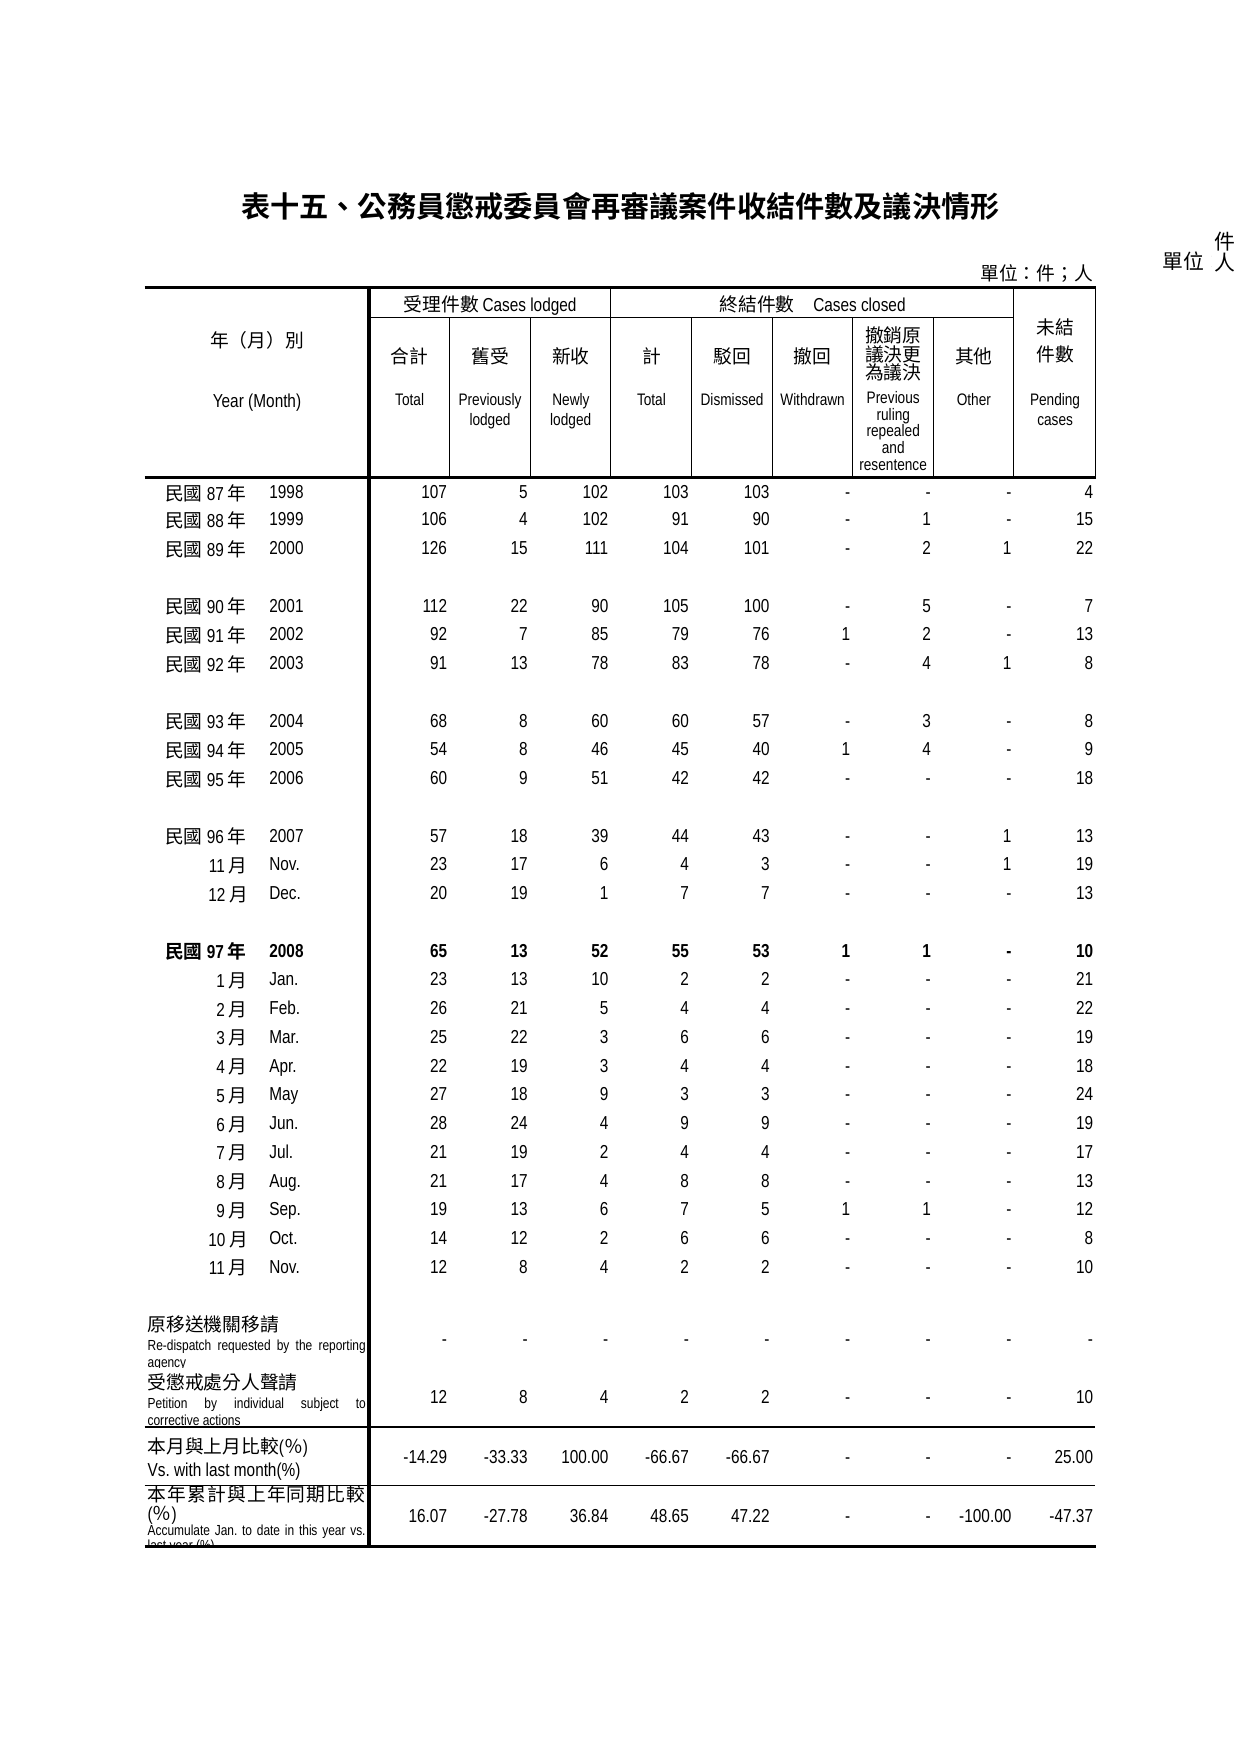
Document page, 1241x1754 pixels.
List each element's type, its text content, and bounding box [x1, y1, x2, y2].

table_cell 91 [611, 505, 691, 533]
table_cell [145, 907, 266, 936]
table_cell - [853, 1051, 933, 1080]
table_cell 13 [450, 1195, 530, 1223]
table_cell 1 [772, 735, 853, 763]
table_cell - [772, 821, 853, 850]
table_cell - [933, 706, 1014, 735]
table_cell 54 [371, 735, 449, 763]
table_cell 6 [530, 850, 611, 878]
table_cell 8 [1014, 706, 1096, 735]
table_cell 13 [450, 965, 530, 993]
table_cell 19 [450, 1137, 530, 1166]
table_cell 91 [371, 649, 449, 677]
table_cell 8 [1014, 1224, 1096, 1252]
table_cell - [933, 1109, 1014, 1137]
table_cell 104 [611, 534, 691, 562]
table_cell 1 [772, 1195, 853, 1223]
table_cell 10 [1014, 1252, 1096, 1281]
table_cell 21 [450, 994, 530, 1022]
table_cell 6 [611, 1022, 691, 1051]
table_cell [450, 1281, 530, 1310]
table_header 終結件數 Cases closed [611, 289, 1013, 317]
table_cell - [853, 1022, 933, 1051]
table_cell 52 [530, 936, 611, 965]
table_cell 12 [450, 1224, 530, 1252]
table_cell 1999 [266, 505, 367, 533]
table_cell [933, 677, 1014, 706]
table_cell 駁回 [692, 318, 772, 390]
table_header 受理件數Cases lodged [371, 289, 610, 317]
table_cell 7月 [145, 1137, 266, 1166]
table_cell - [611, 1310, 691, 1368]
table_cell 24 [450, 1109, 530, 1137]
table_cell [853, 562, 933, 591]
table_cell 22 [1014, 534, 1096, 562]
table_cell 12 [371, 1252, 449, 1281]
table_cell 18 [450, 821, 530, 850]
table_cell -100.00 [933, 1486, 1014, 1544]
table_cell 4 [853, 735, 933, 763]
table_cell [853, 907, 933, 936]
text 單位： [1162, 245, 1212, 270]
text 單位：件；人 [148, 259, 1092, 286]
table_cell 5月 [145, 1080, 266, 1108]
table_cell 22 [1014, 994, 1096, 1022]
table_cell 2 [611, 1368, 691, 1426]
table_cell 90 [530, 591, 611, 620]
table_cell 4 [691, 1137, 772, 1166]
table_cell 4 [530, 1252, 611, 1281]
table_cell 22 [450, 591, 530, 620]
table_cell 8 [611, 1166, 691, 1195]
table_cell [450, 562, 530, 591]
table_cell Nov. [266, 850, 367, 878]
table_cell - [772, 649, 853, 677]
table_cell 2004 [266, 706, 367, 735]
table_cell 78 [530, 649, 611, 677]
table_cell Newly lodged [531, 390, 610, 473]
text [1162, 270, 1240, 277]
table_cell - [933, 994, 1014, 1022]
table_cell Aug. [266, 1166, 367, 1195]
table_cell - [933, 764, 1014, 792]
table_cell 2003 [266, 649, 367, 677]
table_cell 4 [530, 1109, 611, 1137]
table_cell Jul. [266, 1137, 367, 1166]
table_cell [691, 562, 772, 591]
table_cell 100.00 [530, 1428, 611, 1485]
table_cell 51 [530, 764, 611, 792]
table_cell 新收 [531, 318, 610, 390]
table_cell 42 [611, 764, 691, 792]
table_cell - [933, 1428, 1014, 1485]
text 件人 [1212, 231, 1240, 274]
table_cell [772, 792, 853, 821]
table_cell 受懲戒處分人聲請 Petition by individual subject to corrective actions [145, 1368, 367, 1426]
table_cell 8 [450, 1368, 530, 1426]
table_cell 17 [1014, 1137, 1096, 1166]
table_cell Total [371, 390, 449, 473]
table_cell - [772, 505, 853, 533]
table_cell 本年累計與上年同期比較(％) Accumulate Jan. to date in this year vs. last year (%) [145, 1486, 367, 1544]
table_cell 民國 92年 [145, 649, 266, 677]
table_cell [772, 562, 853, 591]
table_cell [145, 562, 266, 591]
table_cell 105 [611, 591, 691, 620]
table_cell 1 [933, 850, 1014, 878]
table_cell [145, 1281, 266, 1310]
table_cell - [853, 879, 933, 907]
table_cell 22 [450, 1022, 530, 1051]
table_cell 4 [530, 1166, 611, 1195]
table_cell 8 [450, 1252, 530, 1281]
table_cell - [933, 1195, 1014, 1223]
table_cell [450, 677, 530, 706]
table_cell - [933, 1252, 1014, 1281]
table_cell - [853, 1137, 933, 1166]
table_header 年（月）別 [145, 289, 367, 390]
table_cell 76 [691, 620, 772, 648]
table_cell 1月 [145, 965, 266, 993]
table_cell Pending cases [1014, 390, 1095, 473]
table_cell - [691, 1310, 772, 1368]
table_cell 19 [450, 1051, 530, 1080]
table_cell 1 [933, 821, 1014, 850]
table_cell [933, 907, 1014, 936]
table_cell 112 [371, 591, 449, 620]
table_cell [853, 792, 933, 821]
table_cell 民國 94年 [145, 735, 266, 763]
table_cell [530, 1281, 611, 1310]
table_cell - [853, 1368, 933, 1426]
table_cell - [371, 1310, 449, 1368]
table_cell - [853, 764, 933, 792]
table_cell - [772, 1051, 853, 1080]
table_cell 1 [933, 534, 1014, 562]
table_cell - [853, 479, 933, 505]
table_cell [1014, 1281, 1096, 1310]
table_cell 6 [611, 1224, 691, 1252]
table_cell 13 [450, 936, 530, 965]
table_cell 2006 [266, 764, 367, 792]
table_cell 18 [1014, 1051, 1096, 1080]
table_cell - [853, 821, 933, 850]
table_cell [611, 562, 691, 591]
table_cell - [772, 479, 853, 505]
table_cell [853, 1281, 933, 1310]
table_cell - [772, 534, 853, 562]
table_cell 8月 [145, 1166, 266, 1195]
table_cell 44 [611, 821, 691, 850]
table_cell - [772, 1166, 853, 1195]
table_cell 28 [371, 1109, 449, 1137]
table_cell 9月 [145, 1195, 266, 1223]
table_cell Jan. [266, 965, 367, 993]
table_cell - [933, 1080, 1014, 1108]
table_cell 57 [691, 706, 772, 735]
table_cell - [772, 706, 853, 735]
table_cell [266, 562, 367, 591]
table_cell - [853, 1486, 933, 1544]
table_cell 20 [371, 879, 449, 907]
table_cell 83 [611, 649, 691, 677]
table_cell 17 [450, 850, 530, 878]
table_cell 21 [371, 1137, 449, 1166]
table_cell - [772, 1224, 853, 1252]
table_cell 25 [371, 1022, 449, 1051]
table_cell - [933, 505, 1014, 533]
table_cell 12 [371, 1368, 449, 1426]
table_cell - [933, 936, 1014, 965]
table_cell 19 [1014, 1109, 1096, 1137]
table_cell 2002 [266, 620, 367, 648]
table_cell 4 [1014, 479, 1096, 505]
table_cell 4月 [145, 1051, 266, 1080]
table_cell 2 [611, 965, 691, 993]
table_cell Previously lodged [450, 390, 530, 473]
table_cell 民國 97年 [145, 936, 266, 965]
table_cell [530, 677, 611, 706]
table_cell 11月 [145, 1252, 266, 1281]
table_cell 4 [691, 1051, 772, 1080]
table_cell [772, 907, 853, 936]
table_cell 106 [371, 505, 449, 533]
table_cell 本月與上月比較(％) Vs. with last month(%) [145, 1428, 367, 1485]
table_cell - [933, 591, 1014, 620]
table_cell [371, 677, 449, 706]
table_cell Previous ruling repealed and resentenced [853, 390, 933, 473]
table_cell - [933, 1310, 1014, 1368]
table_cell 57 [371, 821, 449, 850]
table_cell 10月 [145, 1224, 266, 1252]
table_cell 60 [530, 706, 611, 735]
table_cell [145, 677, 266, 706]
table_cell 1 [853, 505, 933, 533]
table_cell May [266, 1080, 367, 1108]
table_cell 103 [691, 479, 772, 505]
table_cell - [450, 1310, 530, 1368]
table_cell 9 [611, 1109, 691, 1137]
table_cell 7 [611, 879, 691, 907]
table_cell [1014, 907, 1096, 936]
table_cell 民國 90年 [145, 591, 266, 620]
table_cell 撤銷原議決更為議決 [853, 318, 933, 390]
table_cell 2 [691, 1368, 772, 1426]
table_cell 1 [772, 620, 853, 648]
table_cell [530, 562, 611, 591]
table_cell Nov. [266, 1252, 367, 1281]
table_cell 10 [1014, 1368, 1096, 1426]
table_cell - [772, 965, 853, 993]
table_cell 民國 91年 [145, 620, 266, 648]
table_cell [450, 907, 530, 936]
table_cell 舊受 [450, 318, 530, 390]
table_cell 7 [691, 879, 772, 907]
table_cell - [933, 1051, 1014, 1080]
table_cell 55 [611, 936, 691, 965]
table_cell 計 [611, 318, 691, 390]
table_cell 46 [530, 735, 611, 763]
table_cell 合計 [371, 318, 449, 390]
table_cell 24 [1014, 1080, 1096, 1108]
table_cell 42 [691, 764, 772, 792]
table_cell 60 [371, 764, 449, 792]
table_cell - [772, 994, 853, 1022]
table_cell 3 [611, 1080, 691, 1108]
table_cell 12月 [145, 879, 266, 907]
table_cell 65 [371, 936, 449, 965]
table_cell [933, 1281, 1014, 1310]
table_cell - [853, 1224, 933, 1252]
table_cell [1014, 677, 1096, 706]
table_cell -14.29 [371, 1428, 449, 1485]
table_cell Oct. [266, 1224, 367, 1252]
table_cell 22 [371, 1051, 449, 1080]
table_cell 39 [530, 821, 611, 850]
table_cell Dec. [266, 879, 367, 907]
table_cell 4 [611, 1137, 691, 1166]
table_cell 19 [1014, 1022, 1096, 1051]
table_cell 2 [691, 965, 772, 993]
table_cell 78 [691, 649, 772, 677]
table_cell 2 [611, 1252, 691, 1281]
table_cell 102 [530, 505, 611, 533]
table_cell 19 [1014, 850, 1096, 878]
table_cell 4 [611, 850, 691, 878]
table_cell - [853, 850, 933, 878]
table_cell 53 [691, 936, 772, 965]
table_cell [371, 1281, 449, 1310]
table_cell 8 [450, 706, 530, 735]
table_cell 103 [611, 479, 691, 505]
table_cell [772, 677, 853, 706]
table_cell 9 [450, 764, 530, 792]
table_cell - [530, 1310, 611, 1368]
table_cell 85 [530, 620, 611, 648]
table_cell - [933, 1137, 1014, 1166]
table_cell 9 [1014, 735, 1096, 763]
table_cell 其他 [934, 318, 1013, 390]
table_cell 102 [530, 479, 611, 505]
table_cell 25.00 [1014, 1426, 1096, 1485]
table_cell [530, 907, 611, 936]
table_cell - [853, 1252, 933, 1281]
table_cell 18 [1014, 764, 1096, 792]
table_cell [371, 792, 449, 821]
table_cell 2001 [266, 591, 367, 620]
table_cell - [933, 879, 1014, 907]
table_cell [691, 677, 772, 706]
table_cell - [772, 591, 853, 620]
table_cell 7 [450, 620, 530, 648]
table_cell 13 [1014, 879, 1096, 907]
table_cell 21 [371, 1166, 449, 1195]
table_cell [611, 792, 691, 821]
table_cell 1 [772, 936, 853, 965]
table_cell - [772, 1486, 853, 1544]
table_cell [266, 907, 367, 936]
table_cell - [853, 994, 933, 1022]
table_cell 3 [530, 1051, 611, 1080]
table_cell 10 [530, 965, 611, 993]
table_cell 21 [1014, 965, 1096, 993]
table_cell 10 [1014, 936, 1096, 965]
table_cell - [772, 1137, 853, 1166]
table_cell [371, 562, 449, 591]
table_cell - [853, 1080, 933, 1108]
table_cell 民國 88年 [145, 505, 266, 533]
table_cell - [853, 1310, 933, 1368]
table_cell 14 [371, 1224, 449, 1252]
table_cell 68 [371, 706, 449, 735]
table_cell - [933, 965, 1014, 993]
table_cell 126 [371, 534, 449, 562]
table_cell 2月 [145, 994, 266, 1022]
table_cell [266, 792, 367, 821]
table_cell - [933, 1368, 1014, 1426]
text 表十五、公務員懲戒委員會再審議案件收結件數及議決情形 [148, 183, 1092, 225]
table_cell [371, 907, 449, 936]
table_cell - [933, 1166, 1014, 1195]
table_cell 101 [691, 534, 772, 562]
table_cell -66.67 [691, 1428, 772, 1485]
table_cell Feb. [266, 994, 367, 1022]
table_cell - [772, 1310, 853, 1368]
table_cell - [772, 1428, 853, 1485]
table_cell 90 [691, 505, 772, 533]
table_cell 92 [371, 620, 449, 648]
table_cell [933, 562, 1014, 591]
table_cell 5 [691, 1195, 772, 1223]
table_cell - [772, 1080, 853, 1108]
table_cell 5 [853, 591, 933, 620]
table_cell Dismissed [692, 390, 772, 473]
table_cell [450, 792, 530, 821]
table_cell [611, 907, 691, 936]
table_cell [530, 792, 611, 821]
table_cell [691, 1281, 772, 1310]
table_cell [266, 677, 367, 706]
table_cell 3 [853, 706, 933, 735]
table_cell 撤回 [773, 318, 852, 390]
table_cell 5 [450, 479, 530, 505]
table_cell -27.78 [450, 1486, 530, 1544]
table_cell - [853, 1166, 933, 1195]
table_cell [691, 907, 772, 936]
table_cell 19 [450, 879, 530, 907]
table_cell 2005 [266, 735, 367, 763]
table_cell [611, 1281, 691, 1310]
table_cell 3 [530, 1022, 611, 1051]
table_cell - [933, 735, 1014, 763]
table_cell 民國 89年 [145, 534, 266, 562]
table_cell -47.37 [1014, 1485, 1096, 1544]
table_cell 民國 95年 [145, 764, 266, 792]
table_cell Withdrawn [773, 390, 852, 473]
table_cell 1 [933, 649, 1014, 677]
table_cell 48.65 [611, 1486, 691, 1544]
table_cell [266, 1281, 367, 1310]
table_cell 1998 [266, 479, 367, 505]
table_cell 15 [450, 534, 530, 562]
table_cell 23 [371, 850, 449, 878]
table_cell 6 [691, 1022, 772, 1051]
table_cell -33.33 [450, 1428, 530, 1485]
table_cell - [772, 1368, 853, 1426]
table_cell Apr. [266, 1051, 367, 1080]
table_cell [933, 792, 1014, 821]
table_cell - [853, 1109, 933, 1137]
table_cell Mar. [266, 1022, 367, 1051]
table_cell 8 [1014, 649, 1096, 677]
table_cell 18 [450, 1080, 530, 1108]
table_cell 47.22 [691, 1486, 772, 1544]
table_cell - [853, 1428, 933, 1485]
table_cell [853, 677, 933, 706]
table_cell 9 [530, 1080, 611, 1108]
table_cell - [1014, 1310, 1096, 1368]
table_cell 16.07 [371, 1486, 449, 1544]
table_header 未結 件數 [1014, 289, 1095, 390]
table_cell 4 [691, 994, 772, 1022]
table_cell - [933, 1224, 1014, 1252]
table_cell 3 [691, 1080, 772, 1108]
table_cell 13 [1014, 620, 1096, 648]
table_cell 4 [450, 505, 530, 533]
table_cell 2 [691, 1252, 772, 1281]
table_cell - [772, 1022, 853, 1051]
table_cell 2007 [266, 821, 367, 850]
table_cell 民國 93年 [145, 706, 266, 735]
table_cell 36.84 [530, 1486, 611, 1544]
table_cell - [933, 479, 1014, 505]
table_cell Total [611, 390, 691, 473]
table_cell 79 [611, 620, 691, 648]
table_cell - [933, 620, 1014, 648]
table_cell 60 [611, 706, 691, 735]
table_cell 111 [530, 534, 611, 562]
table_cell 4 [853, 649, 933, 677]
table_cell 8 [691, 1166, 772, 1195]
table_cell 6 [530, 1195, 611, 1223]
table_cell - [772, 850, 853, 878]
table_cell 3月 [145, 1022, 266, 1051]
table_cell 6 [691, 1224, 772, 1252]
table_cell 8 [450, 735, 530, 763]
table_cell 1 [530, 879, 611, 907]
table_cell [691, 792, 772, 821]
table_cell 2 [853, 620, 933, 648]
table_cell 6月 [145, 1109, 266, 1137]
table_cell - [772, 879, 853, 907]
table_cell 4 [611, 1051, 691, 1080]
table_cell 13 [1014, 821, 1096, 850]
table_cell 2 [530, 1224, 611, 1252]
table_cell [1014, 562, 1096, 591]
table_cell 1 [853, 1195, 933, 1223]
table_cell - [772, 1252, 853, 1281]
table_cell 13 [450, 649, 530, 677]
table_cell Other [934, 390, 1013, 473]
table_cell - [853, 965, 933, 993]
table_cell 2008 [266, 936, 367, 965]
table_cell [1014, 792, 1096, 821]
table_cell 2 [530, 1137, 611, 1166]
table_cell - [772, 1109, 853, 1137]
table_cell [772, 1281, 853, 1310]
table_cell 7 [1014, 591, 1096, 620]
table_cell 1 [853, 936, 933, 965]
table_cell 3 [691, 850, 772, 878]
table_cell 2 [853, 534, 933, 562]
table_cell [145, 792, 266, 821]
table_cell 40 [691, 735, 772, 763]
table_cell Jun. [266, 1109, 367, 1137]
table_cell [611, 677, 691, 706]
table_cell 11月 [145, 850, 266, 878]
table_cell 100 [691, 591, 772, 620]
table_cell 4 [611, 994, 691, 1022]
table_cell 9 [691, 1109, 772, 1137]
table_cell 15 [1014, 505, 1096, 533]
table_cell Year (Month) [145, 390, 367, 473]
table_cell 27 [371, 1080, 449, 1108]
table_cell 107 [371, 479, 449, 505]
table_cell Sep. [266, 1195, 367, 1223]
table_cell 12 [1014, 1195, 1096, 1223]
table_cell 45 [611, 735, 691, 763]
table_cell 19 [371, 1195, 449, 1223]
table_cell 26 [371, 994, 449, 1022]
table_cell 23 [371, 965, 449, 993]
table_cell 4 [530, 1368, 611, 1426]
table_cell 43 [691, 821, 772, 850]
table_cell 民國 87年 [145, 479, 266, 505]
table_cell 13 [1014, 1166, 1096, 1195]
table_cell 7 [611, 1195, 691, 1223]
table_cell 2000 [266, 534, 367, 562]
table_cell 5 [530, 994, 611, 1022]
table_cell -66.67 [611, 1428, 691, 1485]
table_cell - [772, 764, 853, 792]
table_cell 民國 96年 [145, 821, 266, 850]
table_cell 原移送機關移請 Re-dispatch requested by the reporting agency [145, 1310, 367, 1368]
table_cell 17 [450, 1166, 530, 1195]
table_cell - [933, 1022, 1014, 1051]
